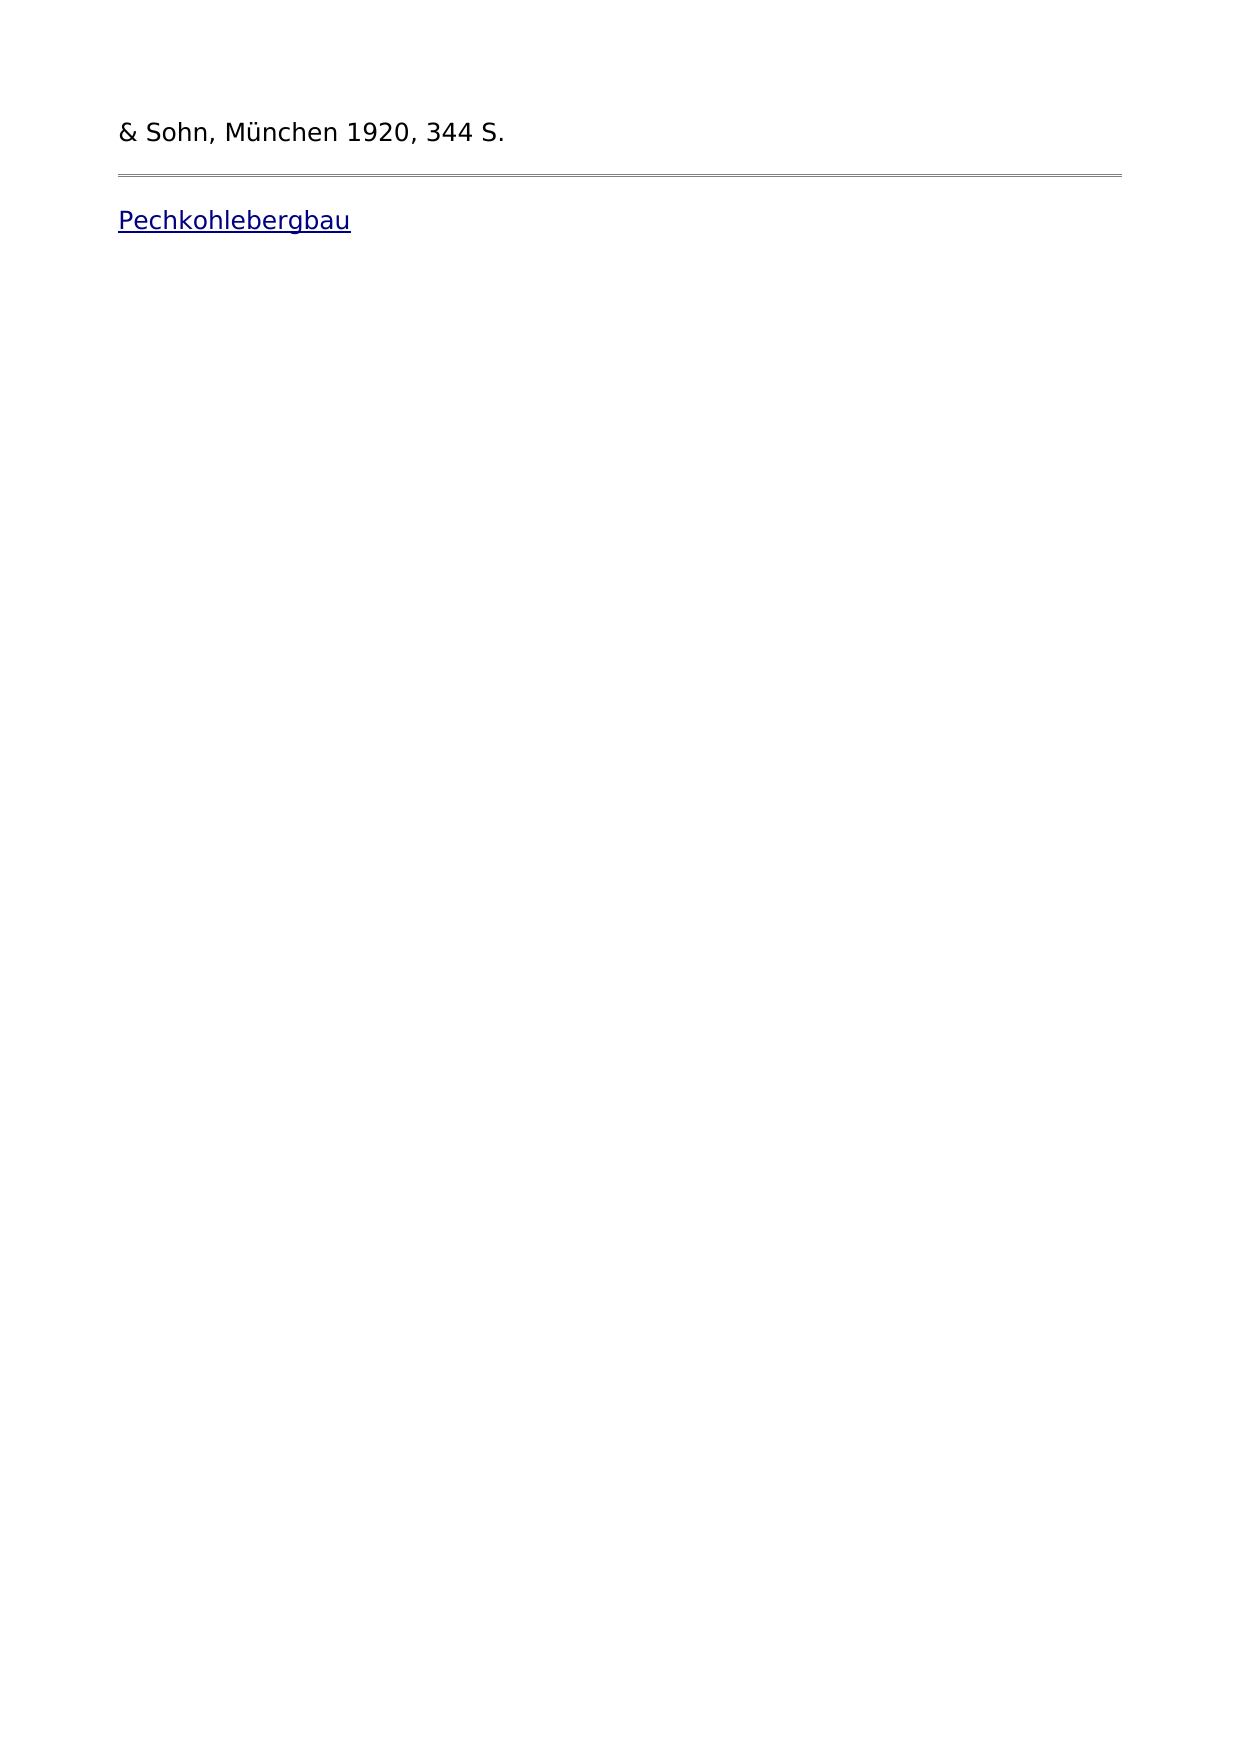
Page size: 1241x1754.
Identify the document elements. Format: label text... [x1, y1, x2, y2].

text Pechkohlebergbau [118, 206, 1122, 235]
text & Sohn, München 1920, 344 S. [118, 118, 1122, 147]
